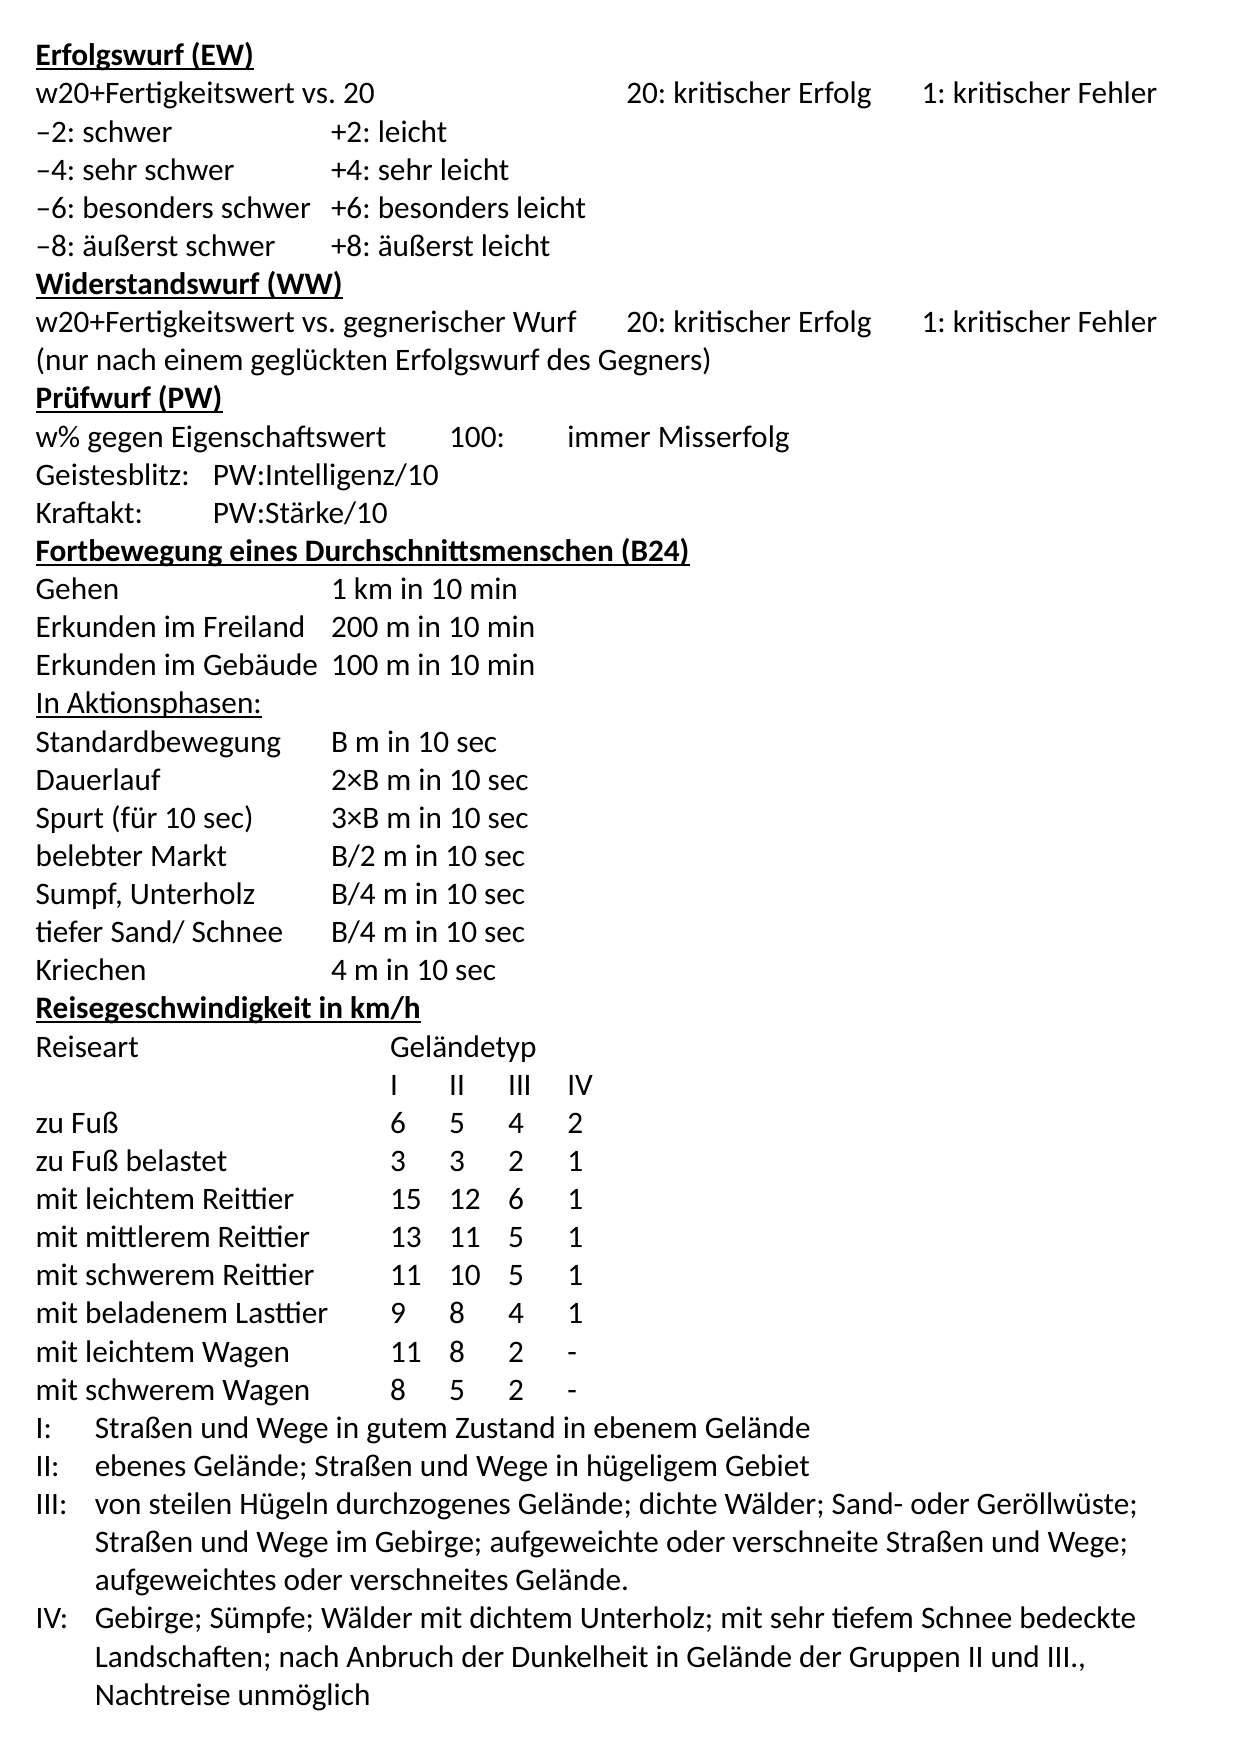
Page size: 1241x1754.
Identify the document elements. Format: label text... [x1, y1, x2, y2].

text In Aktionsphasen: [35, 683, 1205, 722]
text Spurt (für 10 sec) 3×B m in 10 sec [35, 798, 1205, 836]
text Kriechen 4 m in 10 sec [35, 950, 1205, 988]
text Gehen 1 km in 10 min [35, 569, 1205, 607]
text Reisegeschwindigkeit in km/h [35, 988, 1205, 1027]
text zu Fuß belastet 3 3 2 1 [35, 1141, 1205, 1179]
text zu Fuß 6 5 4 2 [35, 1103, 1205, 1141]
text mit leichtem Reittier 15 12 6 1 [35, 1179, 1205, 1217]
text mit schwerem Wagen 8 5 2 - I: Straßen und Wege in gutem Zustand in ebenem Gelände [35, 1370, 1205, 1446]
text Widerstandswurf (WW) w20+Fertigkeitswert vs. gegnerischer Wurf 20: kritischer Erfolg 1: kritischer Fehler [35, 264, 1205, 340]
text Erfolgswurf (EW) [35, 35, 1205, 73]
text Reiseart Geländetyp [35, 1027, 1205, 1065]
text mit schwerem Reittier 11 10 5 1 [35, 1255, 1205, 1293]
text –4: sehr schwer +4: sehr leicht [35, 150, 1205, 188]
text Erkunden im Gebäude 100 m in 10 min [35, 645, 1205, 683]
text Fortbewegung eines Durchschnittsmenschen (B24) [35, 531, 1205, 569]
text mit leichtem Wagen 11 8 2 - [35, 1332, 1205, 1370]
text w20+Fertigkeitswert vs. 20 20: kritischer Erfolg 1: kritischer Fehler [35, 73, 1205, 112]
text –8: äußerst schwer +8: äußerst leicht [35, 226, 1205, 264]
text I II III IV [35, 1065, 1205, 1103]
text II: ebenes Gelände; Straßen und Wege in hügeligem Gebiet III: von steilen Hügeln durchzogenes Gelände; dichte Wälder; Sand- oder Geröllwüste; Straßen und Wege im Gebirge; aufgeweichte oder verschneite Straßen und Wege; aufgeweichtes oder verschneites Gelände. [35, 1446, 1205, 1598]
text tiefer Sand/ Schnee B/4 m in 10 sec [35, 912, 1205, 950]
text –6: besonders schwer +6: besonders leicht [35, 188, 1205, 226]
text Prüfwurf (PW) w% gegen Eigenschaftswert 100: immer Misserfolg Geistesblitz: PW:Intelligenz/10 [35, 378, 1205, 493]
text IV: Gebirge; Sümpfe; Wälder mit dichtem Unterholz; mit sehr tiefem Schnee bedeckte Landschaften; nach Anbruch der Dunkelheit in Gelände der Gruppen II und III., Nachtreise unmöglich [35, 1598, 1205, 1713]
text Kraftakt: PW:Stärke/10 [35, 493, 1205, 531]
text (nur nach einem geglückten Erfolgswurf des Gegners) [35, 340, 1205, 378]
text Sumpf, Unterholz B/4 m in 10 sec [35, 874, 1205, 912]
text belebter Markt B/2 m in 10 sec [35, 836, 1205, 874]
text –2: schwer +2: leicht [35, 112, 1205, 150]
text Erkunden im Freiland 200 m in 10 min [35, 607, 1205, 645]
text mit mittlerem Reittier 13 11 5 1 [35, 1217, 1205, 1255]
text Standardbewegung B m in 10 sec [35, 722, 1205, 760]
text mit beladenem Lasttier 9 8 4 1 [35, 1293, 1205, 1332]
text Dauerlauf 2×B m in 10 sec [35, 760, 1205, 798]
